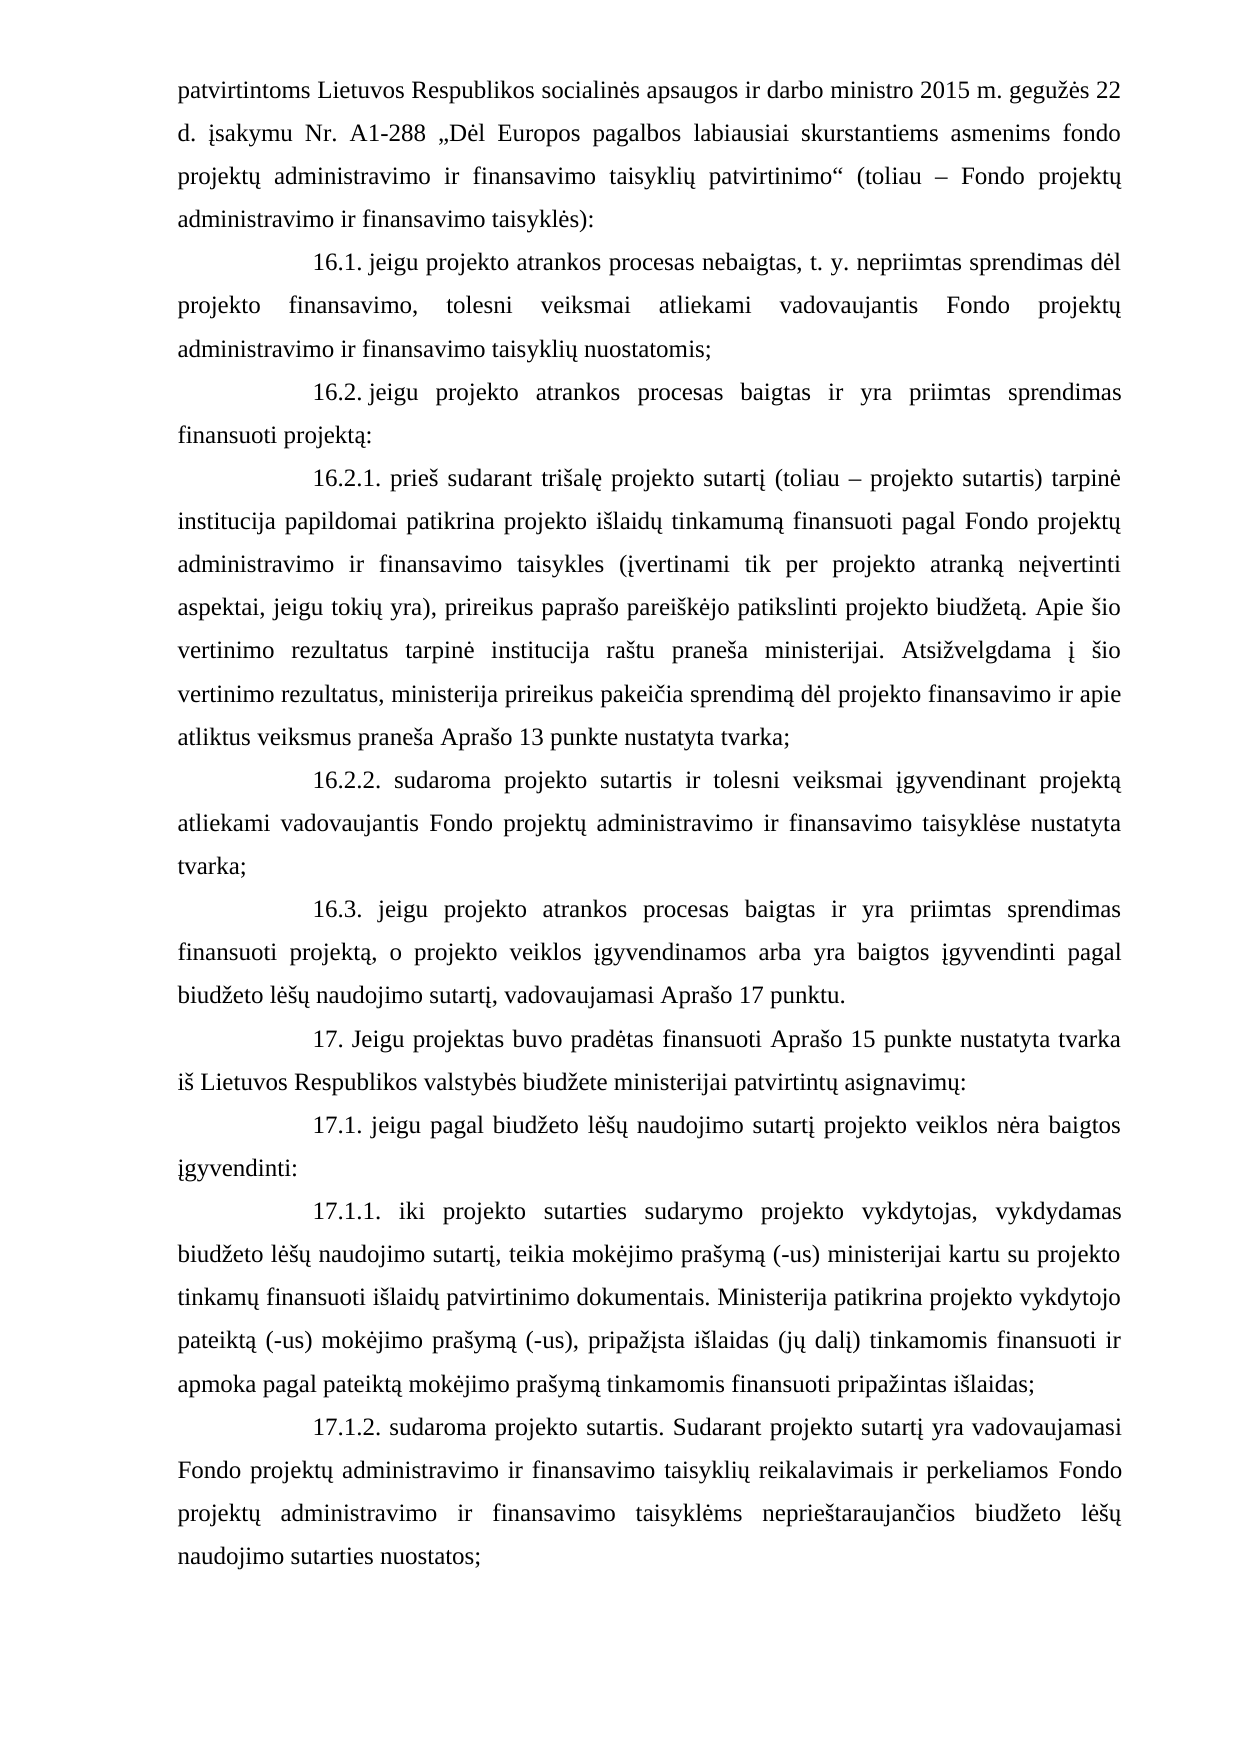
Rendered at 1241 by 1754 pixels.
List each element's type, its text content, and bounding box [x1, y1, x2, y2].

text 17.1. jeigu pagal biudžeto lėšų naudojimo sutartį projekto veiklos nėra baigtos įgyvendinti: [177, 1110, 1122, 1182]
text 16.1. jeigu projekto atrankos procesas nebaigtas, t. y. nepriimtas sprendimas dėl projekto finansavimo, tolesni veiksmai atliekami vadovaujantis Fondo projektų administravimo ir finansavimo taisyklių nuostatomis; [177, 247, 1122, 362]
text 16.2.2. sudaroma projekto sutartis ir tolesni veiksmai įgyvendinant projektą atliekami vadovaujantis Fondo projektų administravimo ir finansavimo taisyklėse nustatyta tvarka; [177, 765, 1122, 880]
text 16.3. jeigu projekto atrankos procesas baigtas ir yra priimtas sprendimas finansuoti projektą, o projekto veiklos įgyvendinamos arba yra baigtos įgyvendinti pagal biudžeto lėšų naudojimo sutartį, vadovaujamasi Aprašo 17 punktu. [177, 894, 1122, 1009]
text 16.2.1. prieš sudarant trišalę projekto sutartį (toliau – projekto sutartis) tarpinė institucija papildomai patikrina projekto išlaidų tinkamumą finansuoti pagal Fondo projektų administravimo ir finansavimo taisykles (įvertinami tik per projekto atranką neįvertinti aspektai, jeigu tokių yra), prireikus paprašo pareiškėjo patikslinti projekto biudžetą. Apie šio vertinimo rezultatus tarpinė institucija raštu praneša ministerijai. Atsižvelgdama į šio vertinimo rezultatus, ministerija prireikus pakeičia sprendimą dėl projekto finansavimo ir apie atliktus veiksmus praneša Aprašo 13 punkte nustatyta tvarka; [177, 463, 1122, 751]
text patvirtintoms Lietuvos Respublikos socialinės apsaugos ir darbo ministro 2015 m. gegužės 22 d. įsakymu Nr. A1-288 „Dėl Europos pagalbos labiausiai skurstantiems asmenims fondo projektų administravimo ir finansavimo taisyklių patvirtinimo“ (toliau – Fondo projektų administravimo ir finansavimo taisyklės): [177, 75, 1122, 233]
text 17.1.2. sudaroma projekto sutartis. Sudarant projekto sutartį yra vadovaujamasi Fondo projektų administravimo ir finansavimo taisyklių reikalavimais ir perkeliamos Fondo projektų administravimo ir finansavimo taisyklėms neprieštaraujančios biudžeto lėšų naudojimo sutarties nuostatos; [177, 1412, 1122, 1570]
text 16.2. jeigu projekto atrankos procesas baigtas ir yra priimtas sprendimas finansuoti projektą: [177, 377, 1122, 449]
text 17.1.1. iki projekto sutarties sudarymo projekto vykdytojas, vykdydamas biudžeto lėšų naudojimo sutartį, teikia mokėjimo prašymą (-us) ministerijai kartu su projekto tinkamų finansuoti išlaidų patvirtinimo dokumentais. Ministerija patikrina projekto vykdytojo pateiktą (-us) mokėjimo prašymą (-us), pripažįsta išlaidas (jų dalį) tinkamomis finansuoti ir apmoka pagal pateiktą mokėjimo prašymą tinkamomis finansuoti pripažintas išlaidas; [177, 1196, 1122, 1397]
text 17. Jeigu projektas buvo pradėtas finansuoti Aprašo 15 punkte nustatyta tvarka iš Lietuvos Respublikos valstybės biudžete ministerijai patvirtintų asignavimų: [177, 1024, 1122, 1096]
